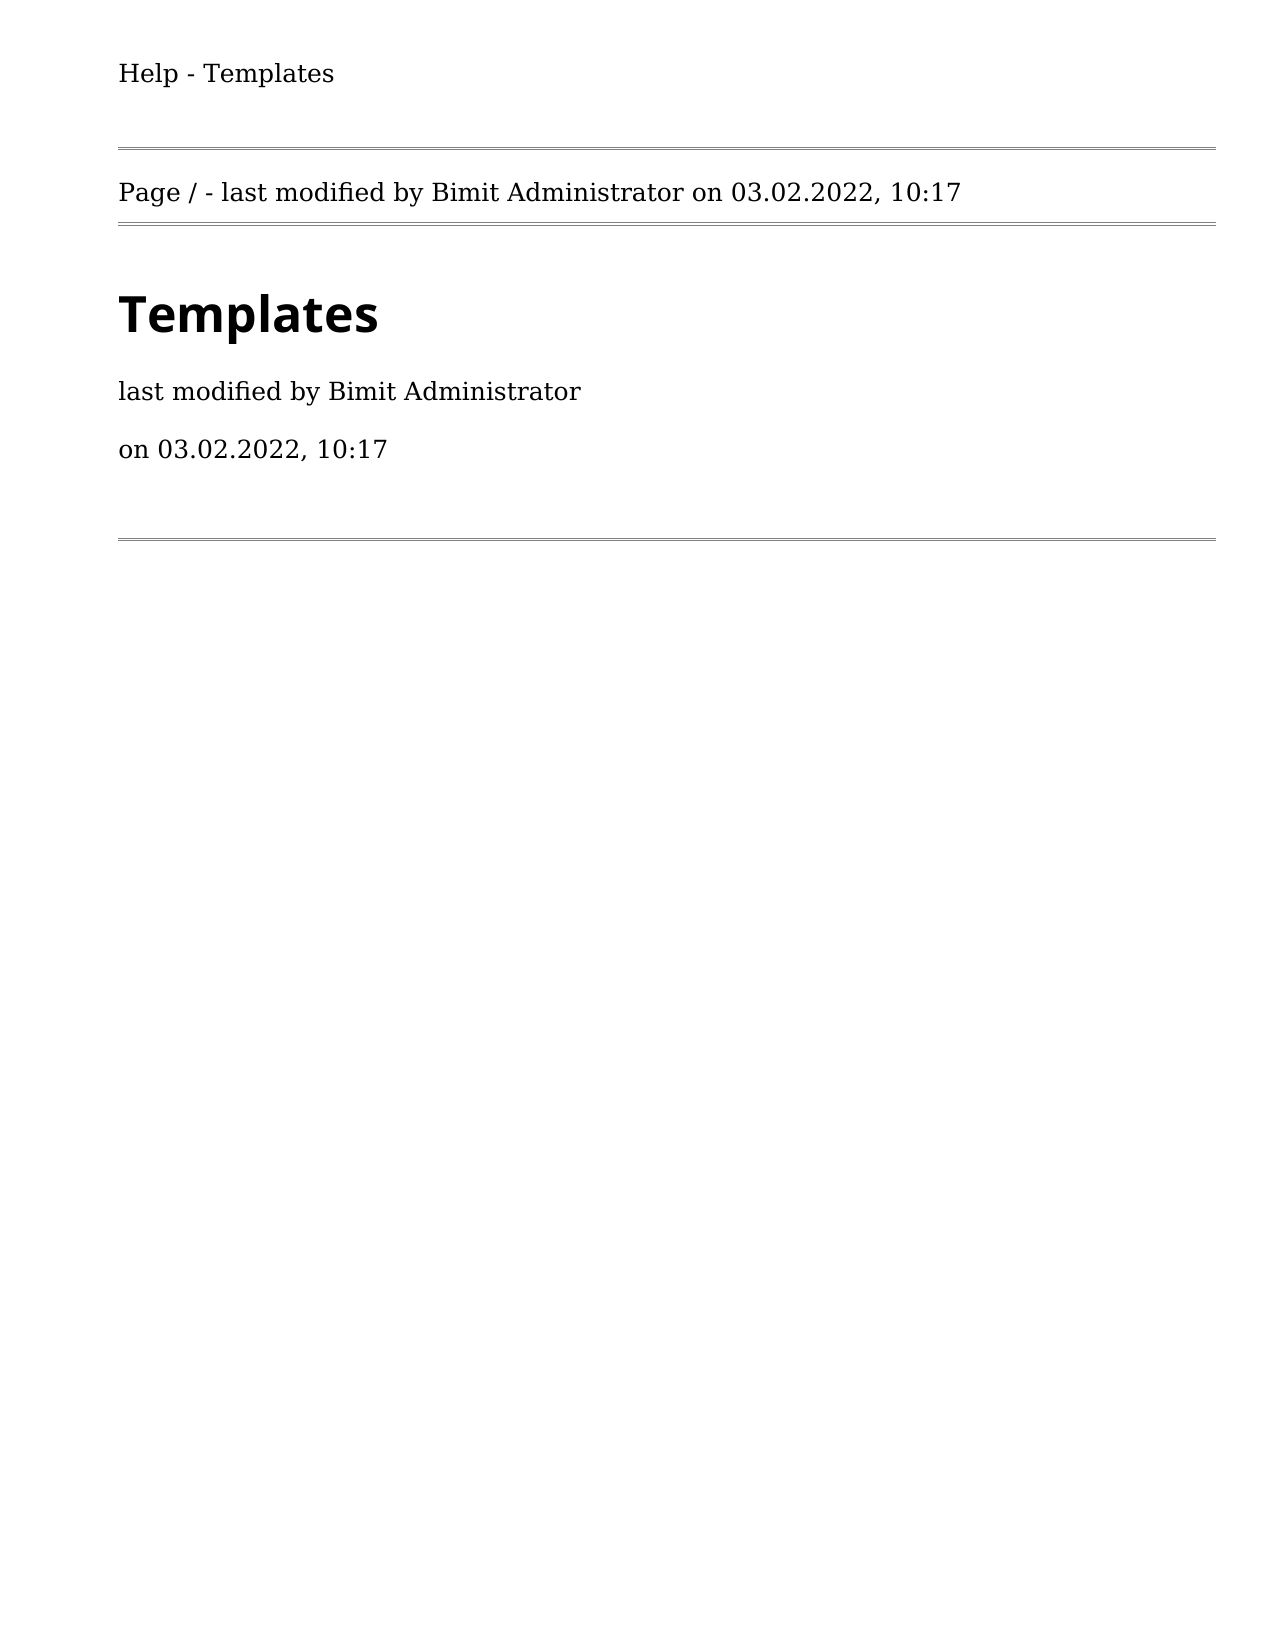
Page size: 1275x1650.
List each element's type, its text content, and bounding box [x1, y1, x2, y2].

text Help - Templates [118, 59, 1216, 88]
text on 03.02.2022, 10:17 [118, 435, 1216, 464]
text Page / - last modified by Bimit Administrator on 03.02.2022, 10:17 [118, 179, 1216, 208]
subtitle Templates [118, 279, 1216, 347]
text last modified by Bimit Administrator [118, 377, 1216, 406]
